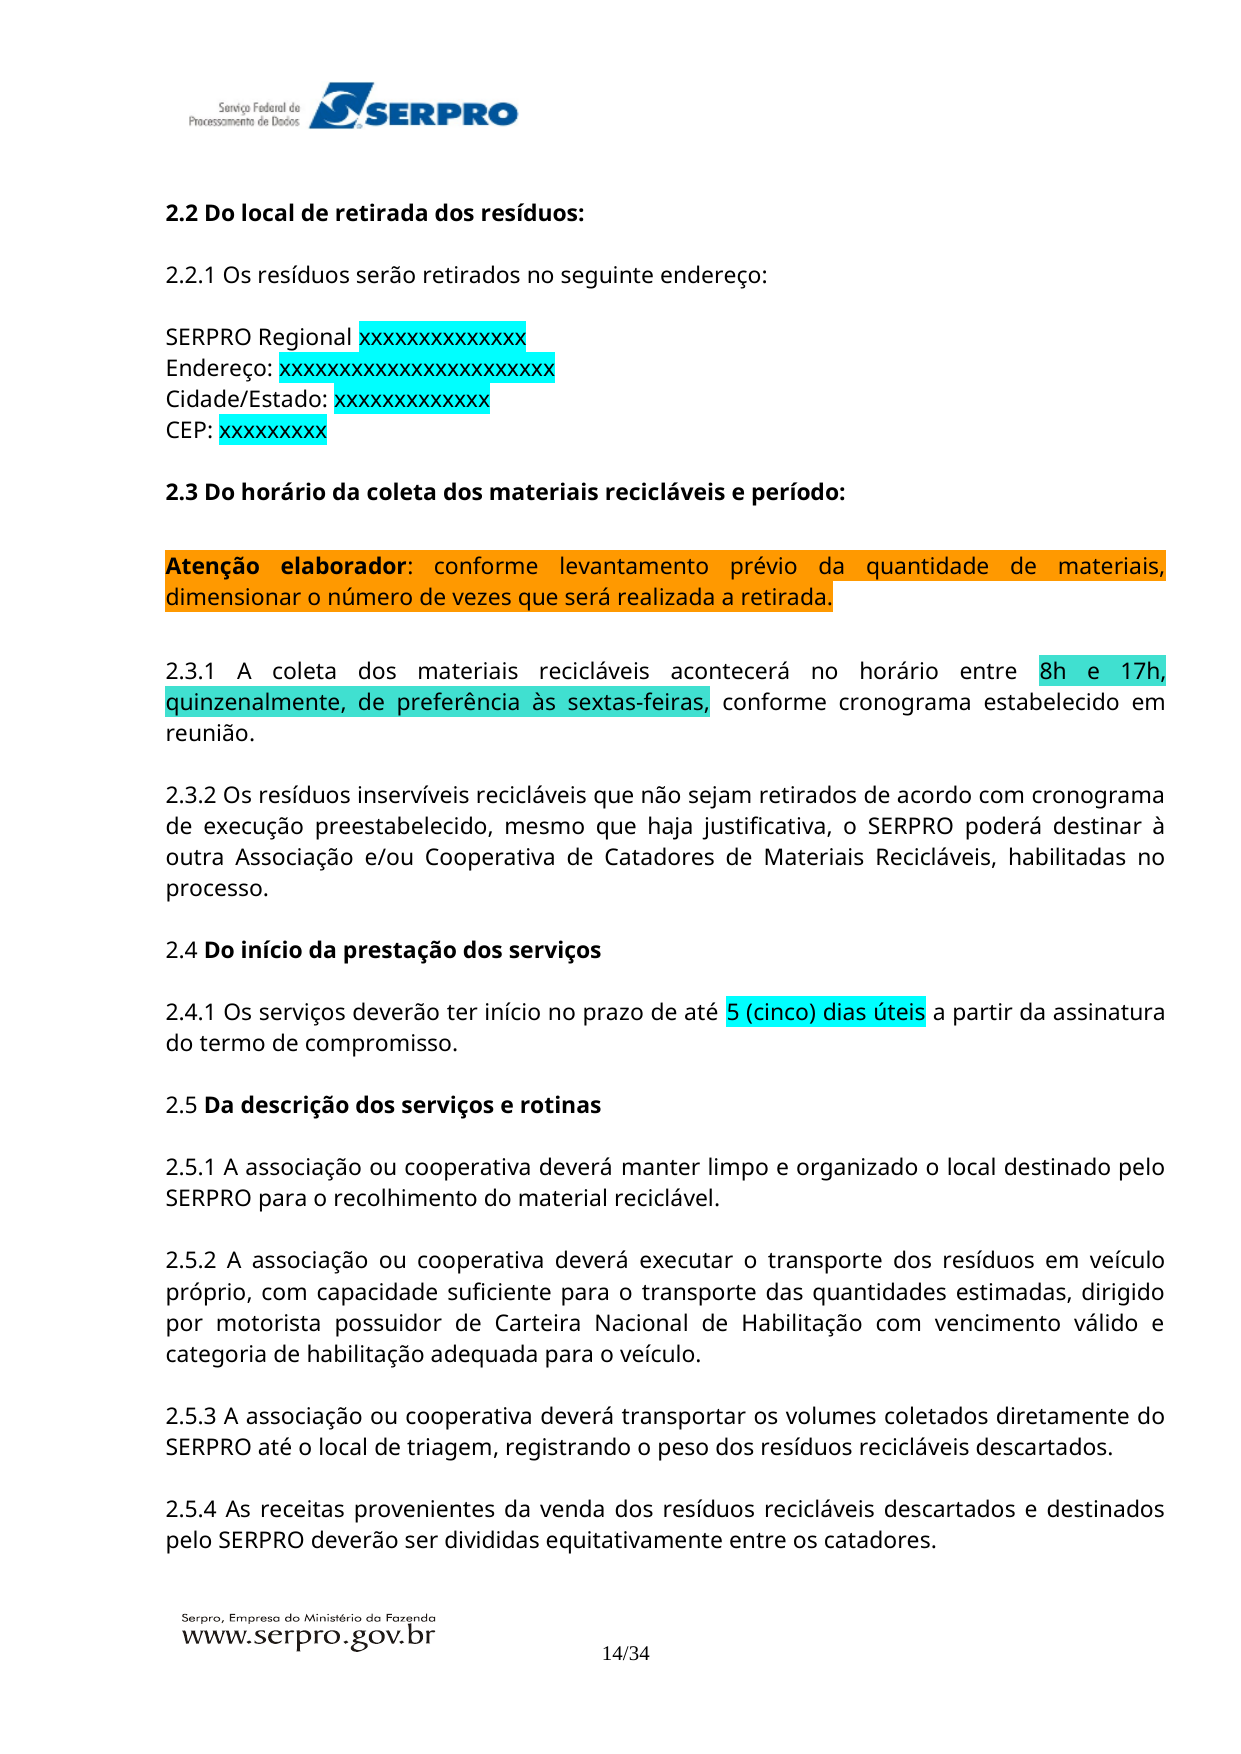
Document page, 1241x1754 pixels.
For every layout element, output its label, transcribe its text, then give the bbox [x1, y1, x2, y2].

text 2.5.4 As receitas provenientes da venda dos resíduos recicláveis descartados e destinados pelo SERPRO deverão ser divididas equitativamente entre os catadores. [165, 1493, 1166, 1555]
text 2.2.1 Os resíduos serão retirados no seguinte endereço: [165, 258, 1166, 289]
text Endereço: xxxxxxxxxxxxxxxxxxxxxxx [165, 352, 1166, 383]
text 2.4 Do início da prestação dos serviços [165, 934, 1166, 965]
text 2.5 Da descrição dos serviços e rotinas [165, 1089, 1166, 1120]
text CEP: xxxxxxxxx [165, 414, 1166, 445]
text 2.3.1 A coleta dos materiais recicláveis acontecerá no horário entre 8h e 17h, quinzenalmente, de preferência às sextas-feiras, conforme cronograma estabelecido em reunião. [165, 654, 1166, 748]
text 2.5.3 A associação ou cooperativa deverá transportar os volumes coletados diretamente do SERPRO até o local de triagem, registrando o peso dos resíduos recicláveis descartados. [165, 1399, 1166, 1462]
text 2.5.1 A associação ou cooperativa deverá manter limpo e organizado o local destinado pelo SERPRO para o recolhimento do material reciclável. [165, 1151, 1166, 1213]
text 2.3.2 Os resíduos inservíveis recicláveis que não sejam retirados de acordo com cronograma de execução preestabelecido, mesmo que haja justificativa, o SERPRO poderá destinar à outra Associação e/ou Cooperativa de Catadores de Materiais Recicláveis, habilitadas no processo. [165, 779, 1166, 903]
text 2.4.1 Os serviços deverão ter início no prazo de até 5 (cinco) dias úteis a partir da assinatura do termo de compromisso. [165, 996, 1166, 1058]
text Atenção elaborador: conforme levantamento prévio da quantidade de materiais, dimensionar o número de vezes que será realizada a retirada. [165, 550, 1166, 612]
text 2.5.2 A associação ou cooperativa deverá executar o transporte dos resíduos em veículo próprio, com capacidade suficiente para o transporte das quantidades estimadas, dirigido por motorista possuidor de Carteira Nacional de Habilitação com vencimento válido e categoria de habilitação adequada para o veículo. [165, 1244, 1166, 1368]
text 2.2 Do local de retirada dos resíduos: [165, 196, 1166, 227]
text SERPRO Regional xxxxxxxxxxxxxx [165, 321, 1166, 352]
text Cidade/Estado: xxxxxxxxxxxxx [165, 383, 1166, 414]
picture [182, 80, 523, 131]
text 2.3 Do horário da coleta dos materiais recicláveis e período: [165, 476, 1166, 507]
